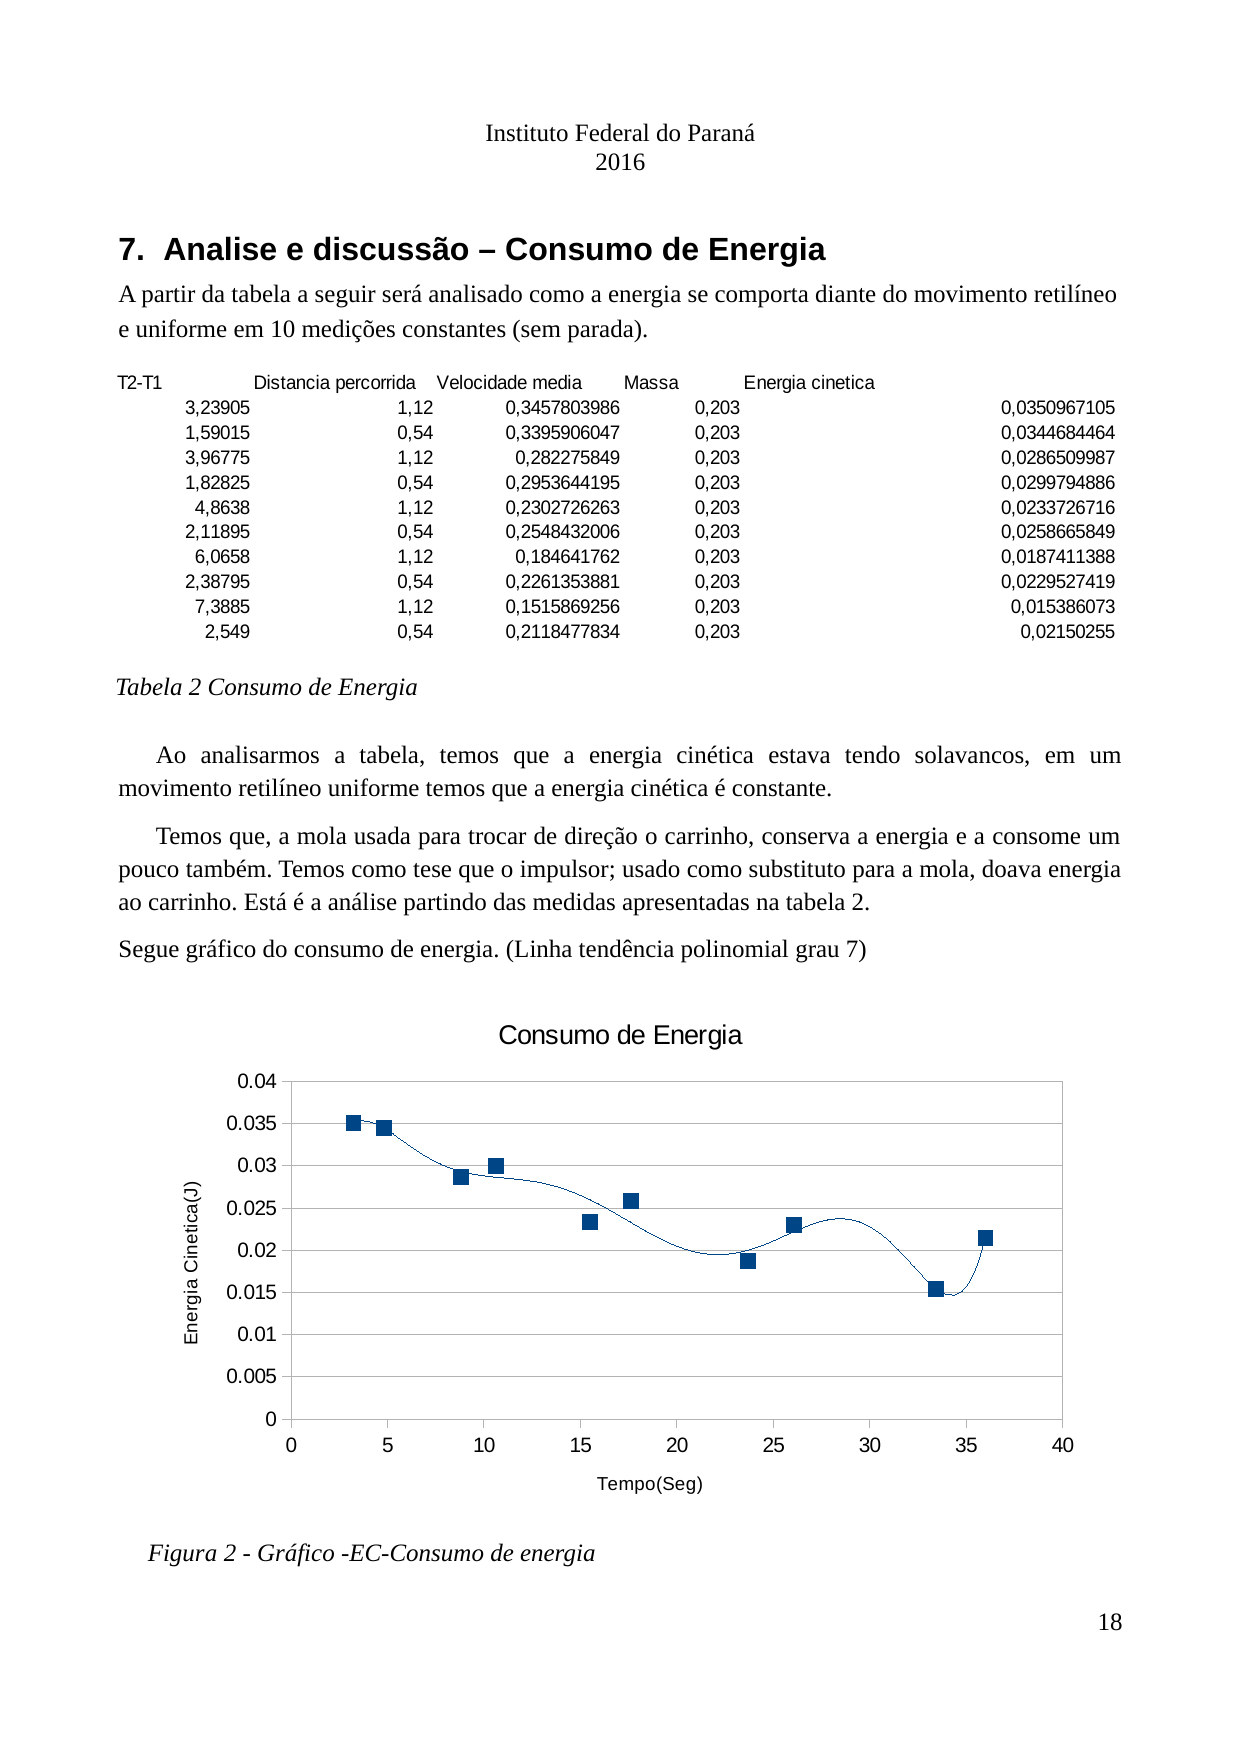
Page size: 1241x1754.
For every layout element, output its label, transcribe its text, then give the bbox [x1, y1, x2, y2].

text Ao analisarmos a tabela, temos que a energia cinética estava tendo solavancos, em um movimento retilíneo uniforme temos que a energia cinética é constante. [118, 740, 1122, 802]
text Segue gráfico do consumo de energia. (Linha tendência polinomial grau 7) [118, 934, 1122, 963]
text Figura 2 - Gráfico -EC-Consumo de energia [148, 1526, 1093, 1567]
subtitle Analise e discussão – Consumo de Energia [118, 230, 1122, 267]
text Temos que, a mola usada para trocar de direção o carrinho, conserva a energia e a consome um pouco também. Temos como tese que o impulsor; usado como substituto para a mola, doava energia ao carrinho. Está é a análise partindo das medidas apresentadas na tabela 2. [118, 821, 1122, 916]
text A partir da tabela a seguir será analisado como a energia se comporta diante do movimento retilíneo e uniforme em 10 medições constantes (sem parada). [118, 279, 1122, 343]
text Tabela 2 Consumo de Energia [115, 371, 1219, 701]
